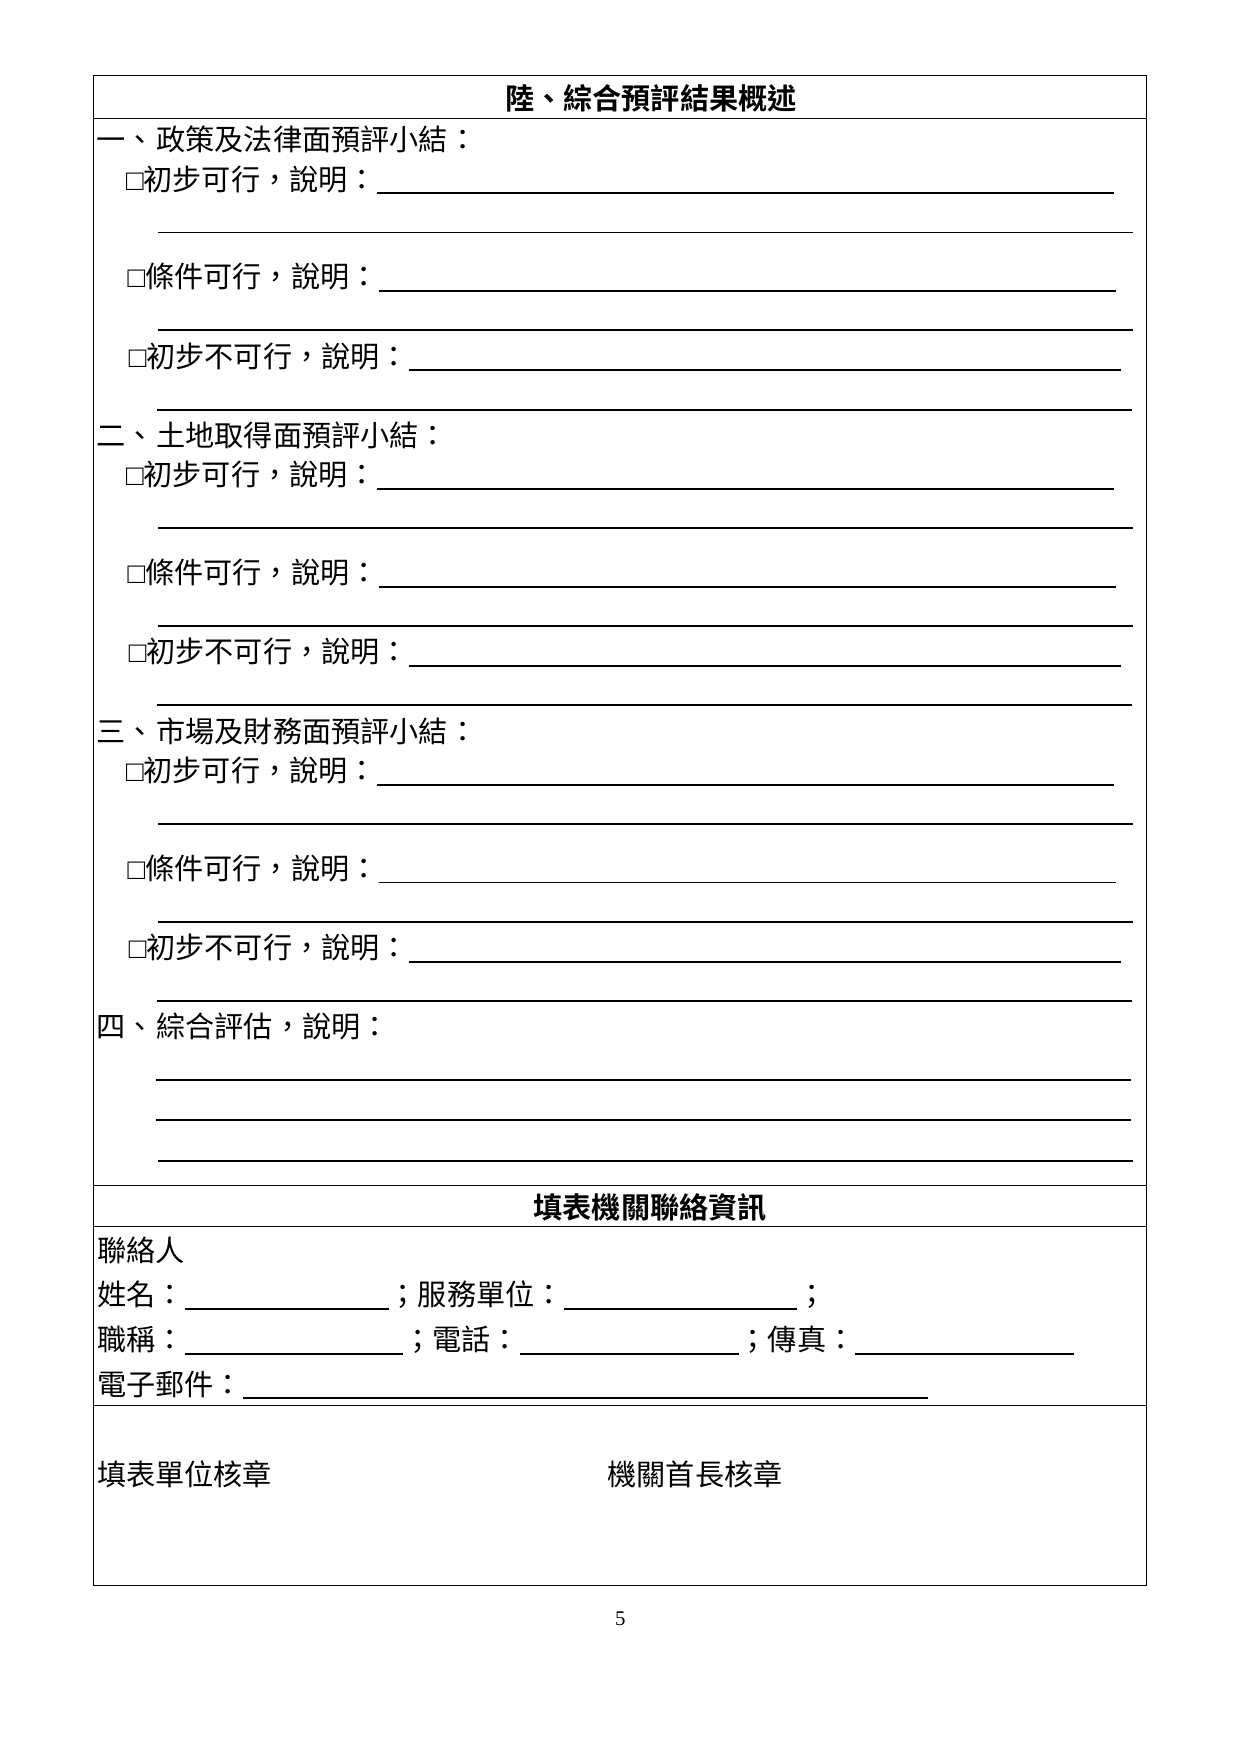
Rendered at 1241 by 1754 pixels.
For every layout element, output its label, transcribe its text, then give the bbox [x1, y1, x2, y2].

table_cell 填表單位核章 機關首長核章 [94, 1406, 1146, 1585]
table_cell 聯絡人 姓名： ；服務單位： ； 職稱： ；電話： ；傳真： 電子郵件： [94, 1227, 1146, 1405]
table_cell 政策及法律面預評小結： □初步可行，說明： □條件可行，說明： □初步不可行，說明： 土地取得面預評小結： □初步可行，說明： □條件可行，說明： □初步不可行，說明： 市場及財務面預評小結： □初步可行，說明： □條件可行，說明： □初步不可行，說明： 綜合評估，說明： [94, 119, 1146, 1185]
table_cell 填表機關聯絡資訊 [94, 1186, 1146, 1226]
table_cell 陸、綜合預評結果概述 [94, 76, 1146, 118]
